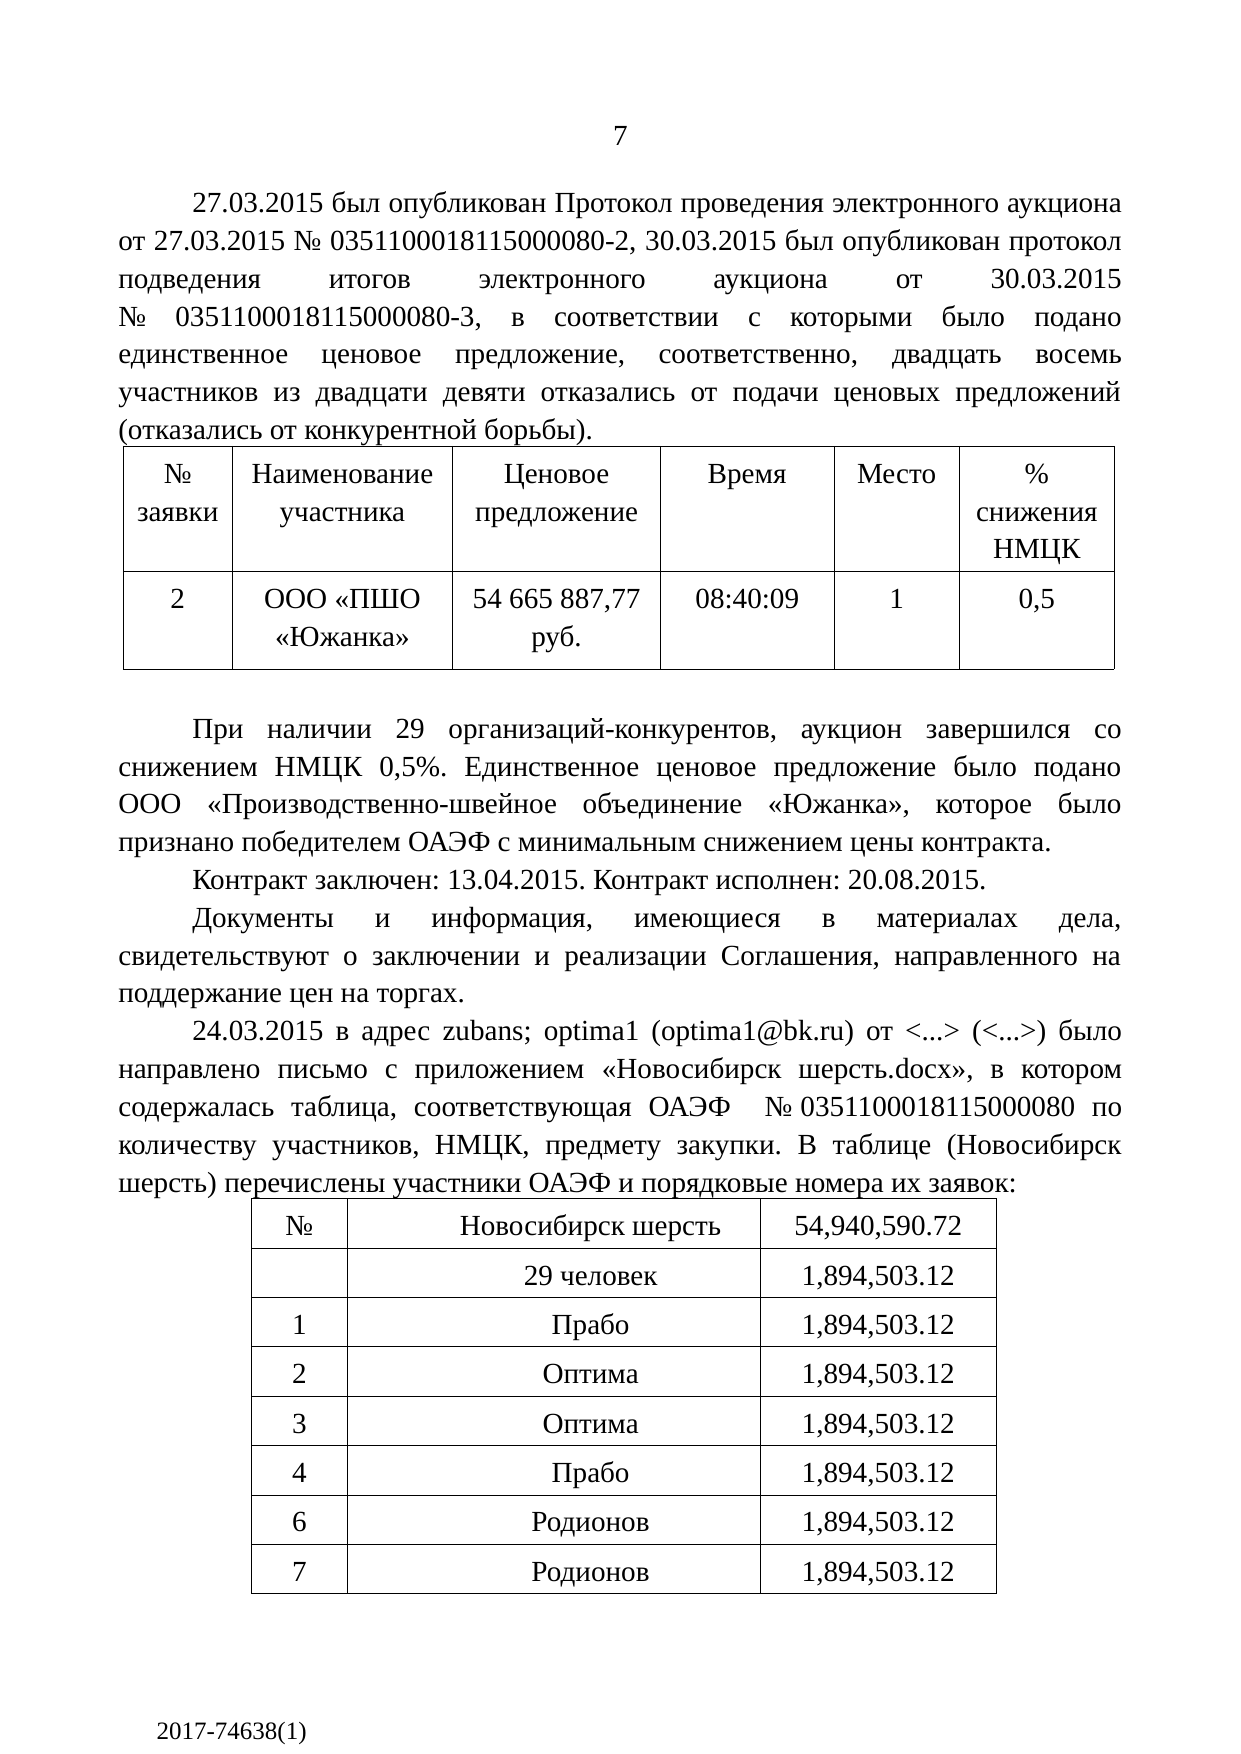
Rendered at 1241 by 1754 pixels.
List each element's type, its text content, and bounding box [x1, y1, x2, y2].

table_cell 1 [835, 572, 959, 669]
table_cell 1 894 503,12 [761, 1347, 996, 1396]
table_header 54 940 590,72 [761, 1199, 996, 1248]
table_cell 4 [252, 1446, 347, 1494]
table_cell 1 894 503,12 [761, 1496, 996, 1544]
table_cell Прабо [348, 1298, 760, 1346]
text Контракт заключен: 13.04.2015. Контракт исполнен: 20.08.2015. [118, 858, 1122, 896]
table_header Новосибирск шерсть [348, 1199, 760, 1248]
table_cell Оптима [348, 1397, 760, 1445]
table_cell 1 [252, 1298, 347, 1346]
table_cell 2 [252, 1347, 347, 1396]
text Документы и информация, имеющиеся в материалах дела, свидетельствуют о заключении и реализации Соглашения, направленного на поддержание цен на торгах. [118, 896, 1122, 1009]
table_cell [252, 1249, 347, 1297]
table_cell 6 [252, 1496, 347, 1544]
table_cell 1 894 503,12 [761, 1249, 996, 1297]
table_cell 1 894 503,12 [761, 1298, 996, 1346]
table_cell 2 [124, 572, 232, 669]
table_cell 08:40:09 [661, 572, 834, 669]
table_cell 1 894 503,12 [761, 1397, 996, 1445]
table_cell 54 665 887,77 руб. [453, 572, 660, 669]
table_cell 1 894 503,12 [761, 1446, 996, 1494]
table_header % снижения НМЦК [960, 447, 1114, 571]
table_cell 7 [252, 1545, 347, 1593]
table_cell Прабо [348, 1446, 760, 1494]
text При наличии 29 организаций-конкурентов, аукцион завершился со снижением НМЦК 0,5%. Единственное ценовое предложение было подано ООО «Производственно-швейное объединение «Южанка», которое было признано победителем ОАЭФ с минимальным снижением цены контракта. [118, 707, 1122, 858]
text 24.03.2015 в адрес zubans; optima1 (optima1@bk.ru) от <...> (<...>) было направлено письмо с приложением «Новосибирск шерсть.docx», в котором содержалась таблица, соответствующая ОАЭФ № 0351100018115000080 по количеству участников, НМЦК, предмету закупки. В таблице (Новосибирск шерсть) перечислены участники ОАЭФ и порядковые номера их заявок: [118, 1009, 1122, 1198]
table_header Время [661, 447, 834, 571]
text 27.03.2015 был опубликован Протокол проведения электронного аукциона от 27.03.2015 № 0351100018115000080-2, 30.03.2015 был опубликован протокол подведения итогов электронного аукциона от 30.03.2015 № 0351100018115000080-3, в соответствии с которыми было подано единственное ценовое предложение, соответственно, двадцать восемь участников из двадцати девяти отказались от подачи ценовых предложений (отказались от конкурентной борьбы). [118, 181, 1122, 446]
table_cell 1 894 503,12 [761, 1545, 996, 1593]
table_header Место [835, 447, 959, 571]
table_cell 0,5 [960, 572, 1114, 669]
table_cell Родионов [348, 1496, 760, 1544]
table_cell Оптима [348, 1347, 760, 1396]
table_cell 3 [252, 1397, 347, 1445]
table_header Ценовое предложение [453, 447, 660, 571]
table_header Наименование участника [233, 447, 452, 571]
table_header № заявки [124, 447, 232, 571]
table_cell Родионов [348, 1545, 760, 1593]
table_cell 29 человек [348, 1249, 760, 1297]
table_header № [252, 1199, 347, 1248]
table_cell ООО «ПШО «Южанка» [233, 572, 452, 669]
